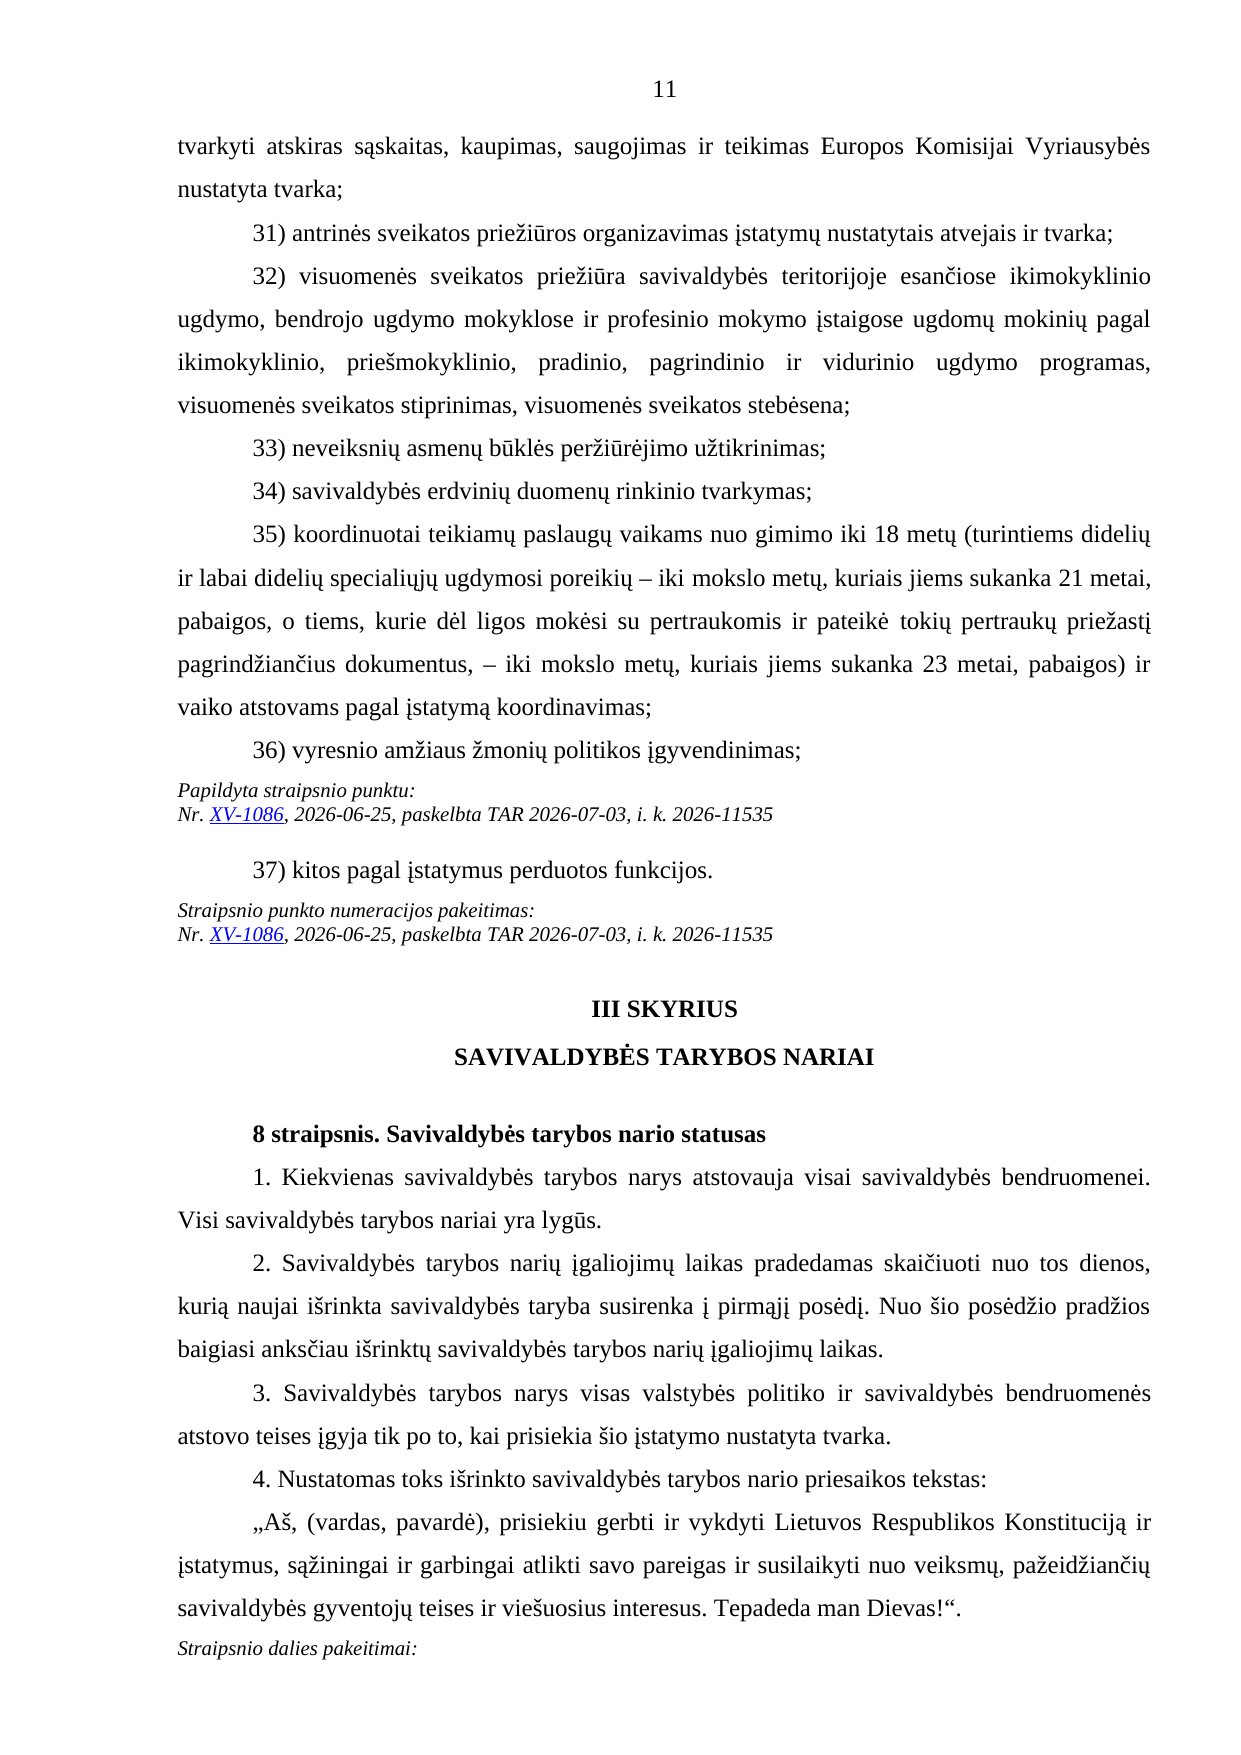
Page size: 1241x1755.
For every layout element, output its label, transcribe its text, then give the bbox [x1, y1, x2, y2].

text Nr. XV-1086, 2026-06-25, paskelbta TAR 2026-07-03, i. k. 2026-11535 [177, 922, 1152, 946]
text III SKYRIUS [177, 975, 1152, 1023]
text 3. Savivaldybės tarybos narys visas valstybės politiko ir savivaldybės bendruomenės atstovo teises įgyja tik po to, kai prisiekia šio įstatymo nustatyta tvarka. [177, 1378, 1152, 1449]
text 36) vyresnio amžiaus žmonių politikos įgyvendinimas; [177, 735, 1152, 764]
text Nr. XV-1086, 2026-06-25, paskelbta TAR 2026-07-03, i. k. 2026-11535 [177, 802, 1152, 826]
text 33) neveiksnių asmenų būklės peržiūrėjimo užtikrinimas; [177, 433, 1152, 462]
text Papildyta straipsnio punktu: [177, 778, 1152, 802]
text 2. Savivaldybės tarybos narių įgaliojimų laikas pradedamas skaičiuoti nuo tos dienos, kurią naujai išrinkta savivaldybės taryba susirenka į pirmąjį posėdį. Nuo šio posėdžio pradžios baigiasi anksčiau išrinktų savivaldybės tarybos narių įgaliojimų laikas. [177, 1248, 1152, 1363]
text „Aš, (vardas, pavardė), prisiekiu gerbti ir vykdyti Lietuvos Respublikos Konstituciją ir įstatymus, sąžiningai ir garbingai atlikti savo pareigas ir susilaikyti nuo veiksmų, pažeidžiančių savivaldybės gyventojų teises ir viešuosius interesus. Tepadeda man Dievas!“. [177, 1507, 1152, 1622]
text 35) koordinuotai teikiamų paslaugų vaikams nuo gimimo iki 18 metų (turintiems didelių ir labai didelių specialiųjų ugdymosi poreikių – iki mokslo metų, kuriais jiems sukanka 21 metai, pabaigos, o tiems, kurie dėl ligos mokėsi su pertraukomis ir pateikė tokių pertraukų priežastį pagrindžiančius dokumentus, – iki mokslo metų, kuriais jiems sukanka 23 metai, pabaigos) ir vaiko atstovams pagal įstatymą koordinavimas; [177, 519, 1152, 721]
text tvarkyti atskiras sąskaitas, kaupimas, saugojimas ir teikimas Europos Komisijai Vyriausybės nustatyta tvarka; [177, 131, 1152, 203]
text SAVIVALDYBĖS TARYBOS NARIAI [177, 1023, 1152, 1071]
text 8 straipsnis. Savivaldybės tarybos nario statusas [177, 1119, 1152, 1148]
text 34) savivaldybės erdvinių duomenų rinkinio tvarkymas; [177, 476, 1152, 505]
text 31) antrinės sveikatos priežiūros organizavimas įstatymų nustatytais atvejais ir tvarka; [177, 218, 1152, 246]
text Straipsnio dalies pakeitimai: [177, 1636, 1152, 1660]
text 4. Nustatomas toks išrinkto savivaldybės tarybos nario priesaikos tekstas: [177, 1464, 1152, 1493]
text 37) kitos pagal įstatymus perduotos funkcijos. [177, 855, 1152, 884]
text 1. Kiekvienas savivaldybės tarybos narys atstovauja visai savivaldybės bendruomenei. Visi savivaldybės tarybos nariai yra lygūs. [177, 1162, 1152, 1234]
text 32) visuomenės sveikatos priežiūra savivaldybės teritorijoje esančiose ikimokyklinio ugdymo, bendrojo ugdymo mokyklose ir profesinio mokymo įstaigose ugdomų mokinių pagal ikimokyklinio, priešmokyklinio, pradinio, pagrindinio ir vidurinio ugdymo programas, visuomenės sveikatos stiprinimas, visuomenės sveikatos stebėsena; [177, 261, 1152, 419]
text Straipsnio punkto numeracijos pakeitimas: [177, 898, 1152, 922]
